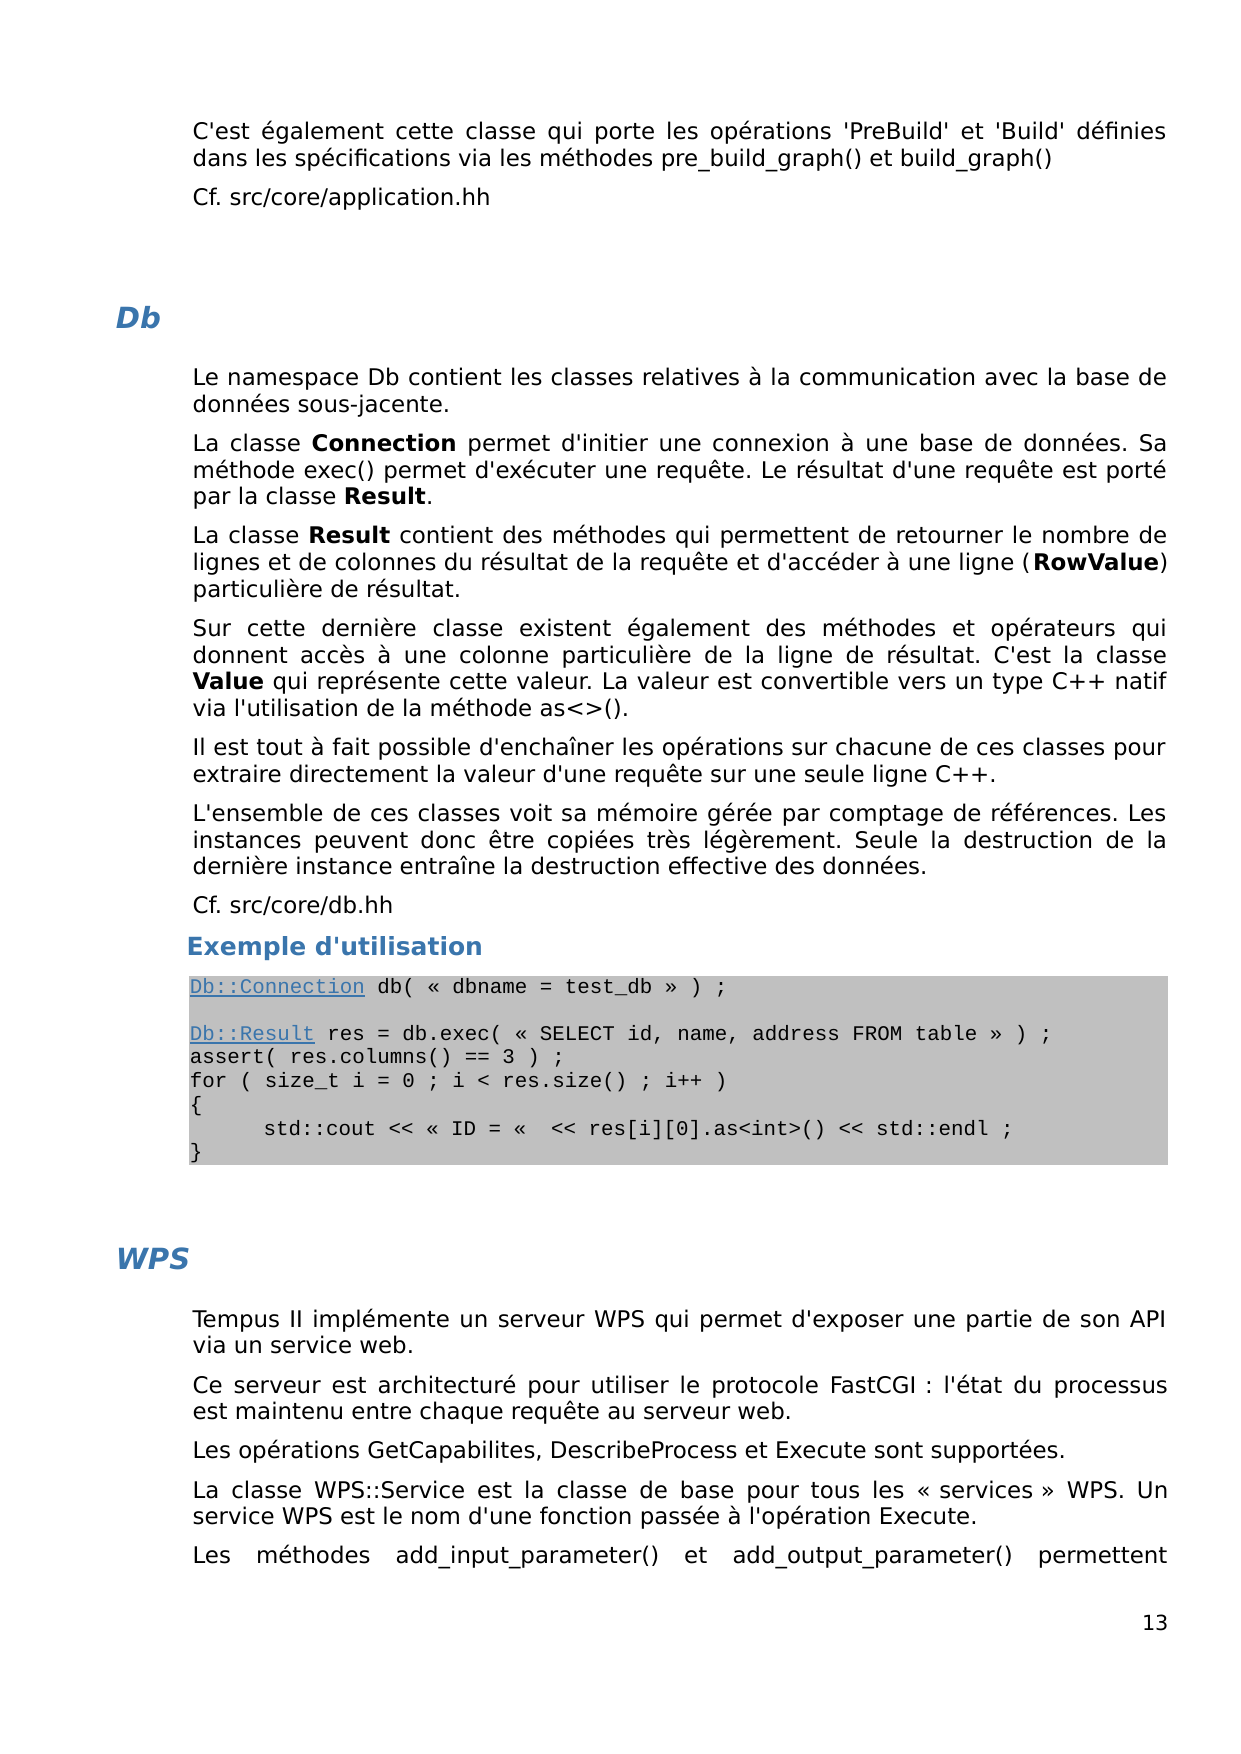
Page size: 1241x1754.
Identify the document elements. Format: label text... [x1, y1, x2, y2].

subtitle Db [116, 301, 1168, 335]
subtitle WPS [116, 1243, 1168, 1277]
text for ( size_t i = 0 ; i < res.size() ; i++ ) [189, 1070, 1168, 1094]
text La classe WPS::Service est la classe de base pour tous les « services » WPS. Un service WPS est le nom d'une fonction passée à l'opération Execute. [192, 1477, 1168, 1530]
text Les méthodes add_input_parameter() et add_output_parameter() permettent [192, 1543, 1168, 1569]
text Sur cette dernière classe existent également des méthodes et opérateurs qui donnent accès à une colonne particulière de la ligne de résultat. C'est la classe Value qui représente cette valeur. La valeur est convertible vers un type C++ natif via l'utilisation de la méthode as<>(). [192, 615, 1168, 722]
subtitle Exemple d'utilisation [186, 932, 1168, 961]
text assert( res.columns() == 3 ) ; [189, 1047, 1168, 1070]
text Cf. src/core/db.hh [192, 893, 1168, 919]
text La classe Result contient des méthodes qui permettent de retourner le nombre de lignes et de colonnes du résultat de la requête et d'accéder à une ligne (RowValue) particulière de résultat. [192, 523, 1168, 603]
text { [189, 1094, 1168, 1117]
text Db::Result res = db.exec( « SELECT id, name, address FROM table » ) ; [189, 1023, 1168, 1047]
text L'ensemble de ces classes voit sa mémoire gérée par comptage de références. Les instances peuvent donc être copiées très légèrement. Seule la destruction de la dernière instance entraîne la destruction effective des données. [192, 800, 1168, 880]
text La classe Connection permet d'initier une connexion à une base de données. Sa méthode exec() permet d'exécuter une requête. Le résultat d'une requête est porté par la classe Result. [192, 430, 1168, 510]
text } [189, 1141, 1168, 1165]
text Tempus II implémente un serveur WPS qui permet d'exposer une partie de son API via un service web. [192, 1306, 1168, 1359]
text C'est également cette classe qui porte les opérations 'PreBuild' et 'Build' définies dans les spécifications via les méthodes pre_build_graph() et build_graph() [192, 118, 1168, 171]
text Cf. src/core/application.hh [192, 184, 1168, 211]
text Le namespace Db contient les classes relatives à la communication avec la base de données sous-jacente. [192, 364, 1168, 418]
text Les opérations GetCapabilites, DescribeProcess et Execute sont supportées. [192, 1438, 1168, 1464]
text Ce serveur est architecturé pour utiliser le protocole FastCGI : l'état du processus est maintenu entre chaque requête au serveur web. [192, 1372, 1168, 1425]
text std::cout << « ID = « << res[i][0].as<int>() << std::endl ; [189, 1117, 1168, 1141]
text Db::Connection db( « dbname = test_db » ) ; [189, 976, 1168, 999]
text Il est tout à fait possible d'enchaîner les opérations sur chacune de ces classes pour extraire directement la valeur d'une requête sur une seule ligne C++. [192, 734, 1168, 788]
